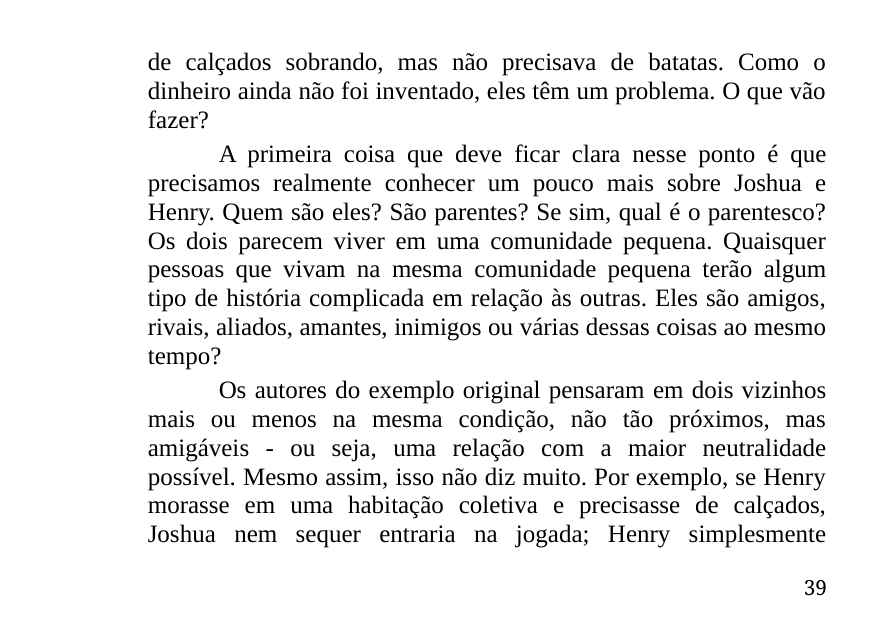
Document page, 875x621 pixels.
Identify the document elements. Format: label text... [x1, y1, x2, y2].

text de calçados sobrando, mas não precisava de batatas. Como o dinheiro ainda não foi inventado, eles têm um problema. O que vão fazer? [148, 47, 827, 133]
text Os autores do exemplo original pensaram em dois vizinhos mais ou menos na mesma condição, não tão próximos, mas amigáveis - ou seja, uma relação com a maior neutralidade possível. Mesmo assim, isso não diz muito. Por exemplo, se Henry morasse em uma habitação coletiva e precisasse de calçados, Joshua nem sequer entraria na jogada; Henry simplesmente [148, 375, 827, 548]
text A primeira coisa que deve ficar clara nesse ponto é que precisamos realmente conhecer um pouco mais sobre Joshua e Henry. Quem são eles? São parentes? Se sim, qual é o parentesco? Os dois parecem viver em uma comunidade pequena. Quaisquer pessoas que vivam na mesma comunidade pequena terão algum tipo de história complicada em relação às outras. Eles são amigos, rivais, aliados, amantes, inimigos ou várias dessas coisas ao mesmo tempo? [148, 139, 827, 369]
